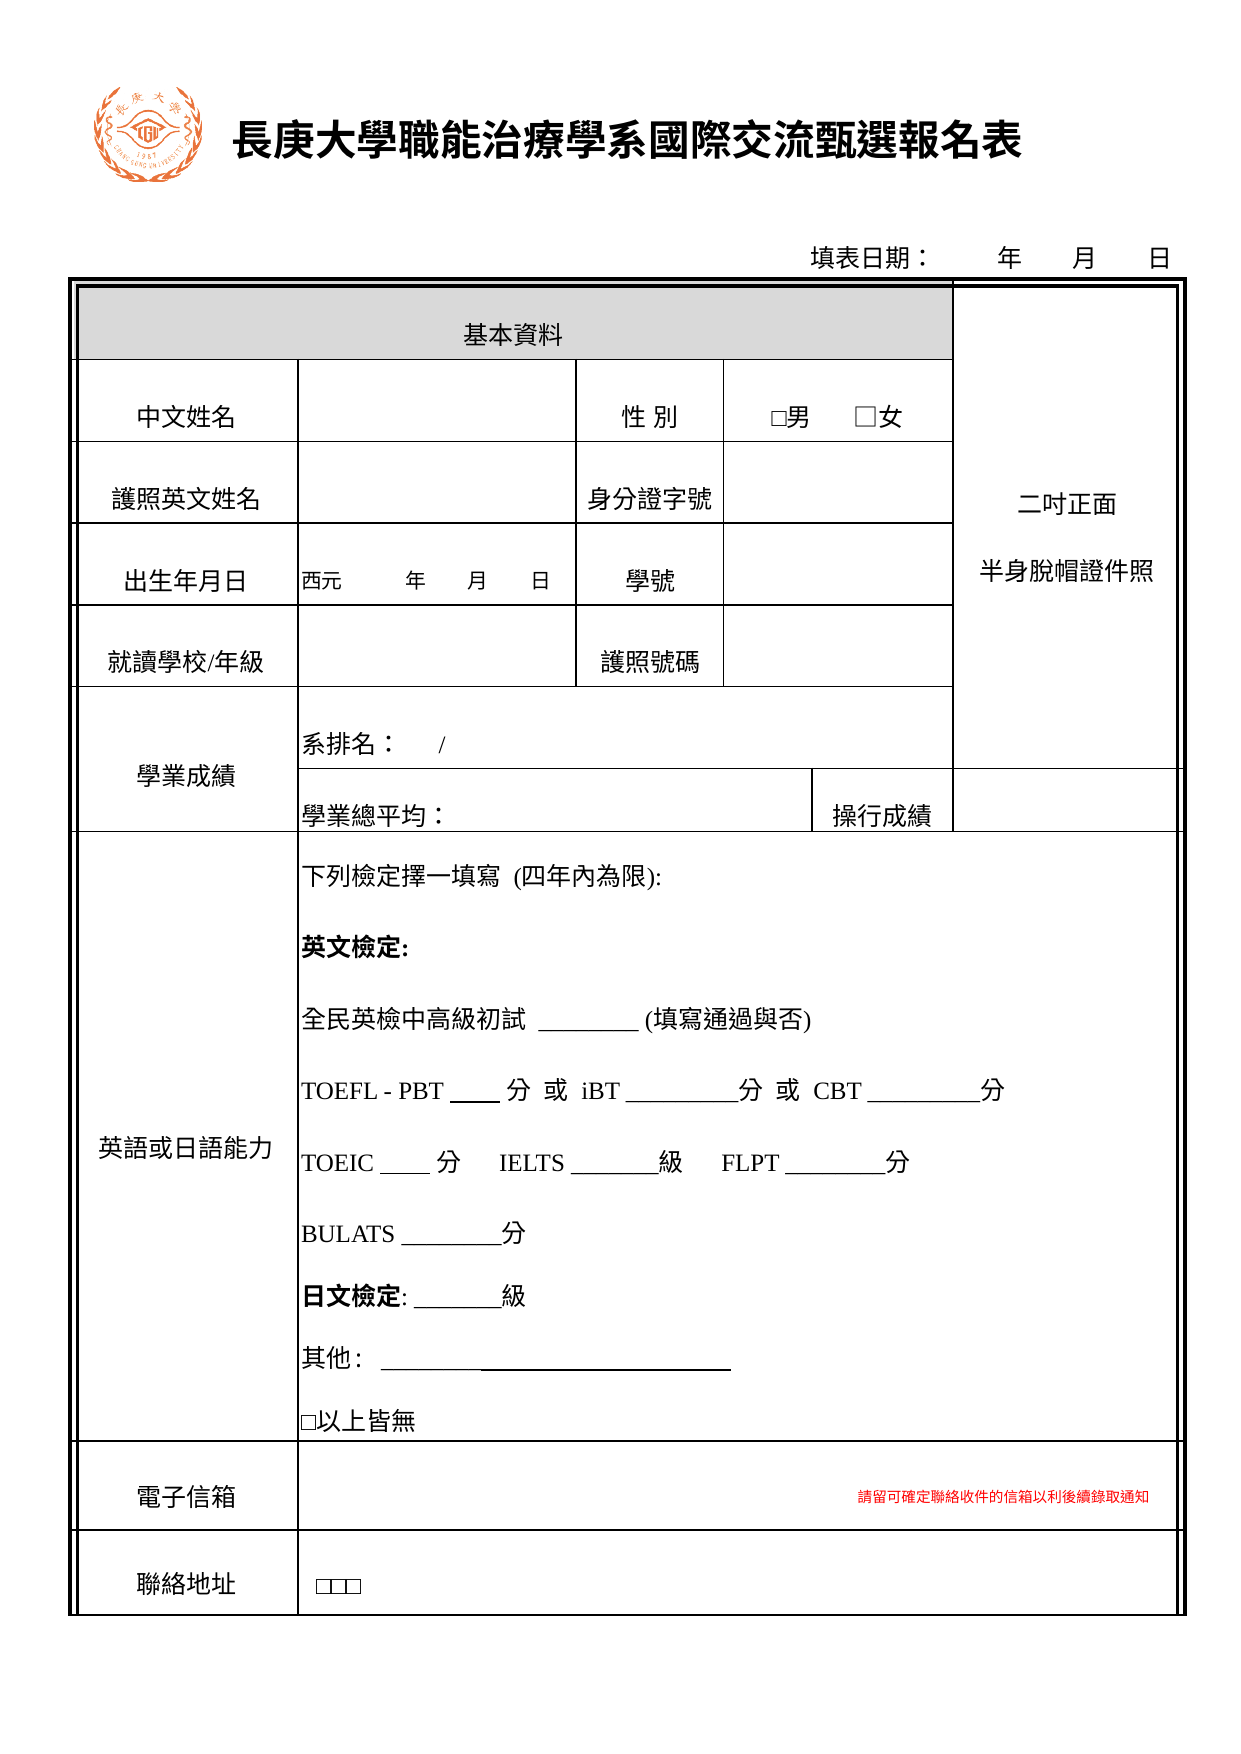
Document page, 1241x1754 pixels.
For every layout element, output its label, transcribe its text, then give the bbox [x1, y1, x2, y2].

table_cell 英語或日語能力 [79, 832, 297, 1440]
table_cell 中文姓名 [79, 360, 297, 441]
text 填表日期： 年 月 日 [89, 214, 1173, 277]
table_cell 請留可確定聯絡收件的信箱以利後續錄取通知 [299, 1442, 1176, 1529]
subtitle 長庚大學職能治療學系國際交流甄選報名表 [97, 96, 1166, 158]
table_cell 系排名： / [299, 687, 952, 768]
table_cell □□□ [299, 1531, 1176, 1614]
table_cell 學業成績 [79, 687, 297, 831]
table_cell 西元 年 月 日 [299, 524, 575, 604]
table_cell 下列檢定擇一填寫 (四年內為限): 英文檢定: 全民英檢中高級初試 ________ (填寫通過與否) TOEFL - PBT 分 或 iBT _________分 或 CBT _________分 TOEIC 分 IELTS _______級 FLPT ________分 BULATS ________分 日文檢定: _______級 其他: ________ □以上皆無 [299, 832, 1176, 1440]
table_header 基本資料 [74, 281, 952, 359]
table_cell [724, 524, 952, 604]
table_cell [299, 606, 575, 686]
table_cell 電子信箱 [79, 1442, 297, 1529]
table_cell 身分證字號 [577, 442, 723, 522]
table_header 二吋正面 半身脫帽證件照 [954, 281, 1181, 768]
table_cell 性別 [577, 360, 723, 441]
table_cell [724, 606, 952, 686]
table_cell 出生年月日 [79, 524, 297, 604]
table_cell [954, 769, 1176, 831]
table_cell □男 □女 [724, 360, 952, 441]
subtitle [89, 96, 105, 158]
table_cell 學號 [577, 524, 723, 604]
table_cell 護照英文姓名 [79, 442, 297, 522]
table_cell [724, 442, 952, 522]
table_cell 學業總平均： [299, 769, 811, 831]
table_cell 聯絡地址 [79, 1531, 297, 1614]
table_cell 就讀學校/年級 [79, 606, 297, 686]
table_cell [299, 360, 575, 441]
table_cell 護照號碼 [577, 606, 723, 686]
table_cell [299, 442, 575, 522]
table_cell 操行成績 總平均 [813, 769, 952, 831]
